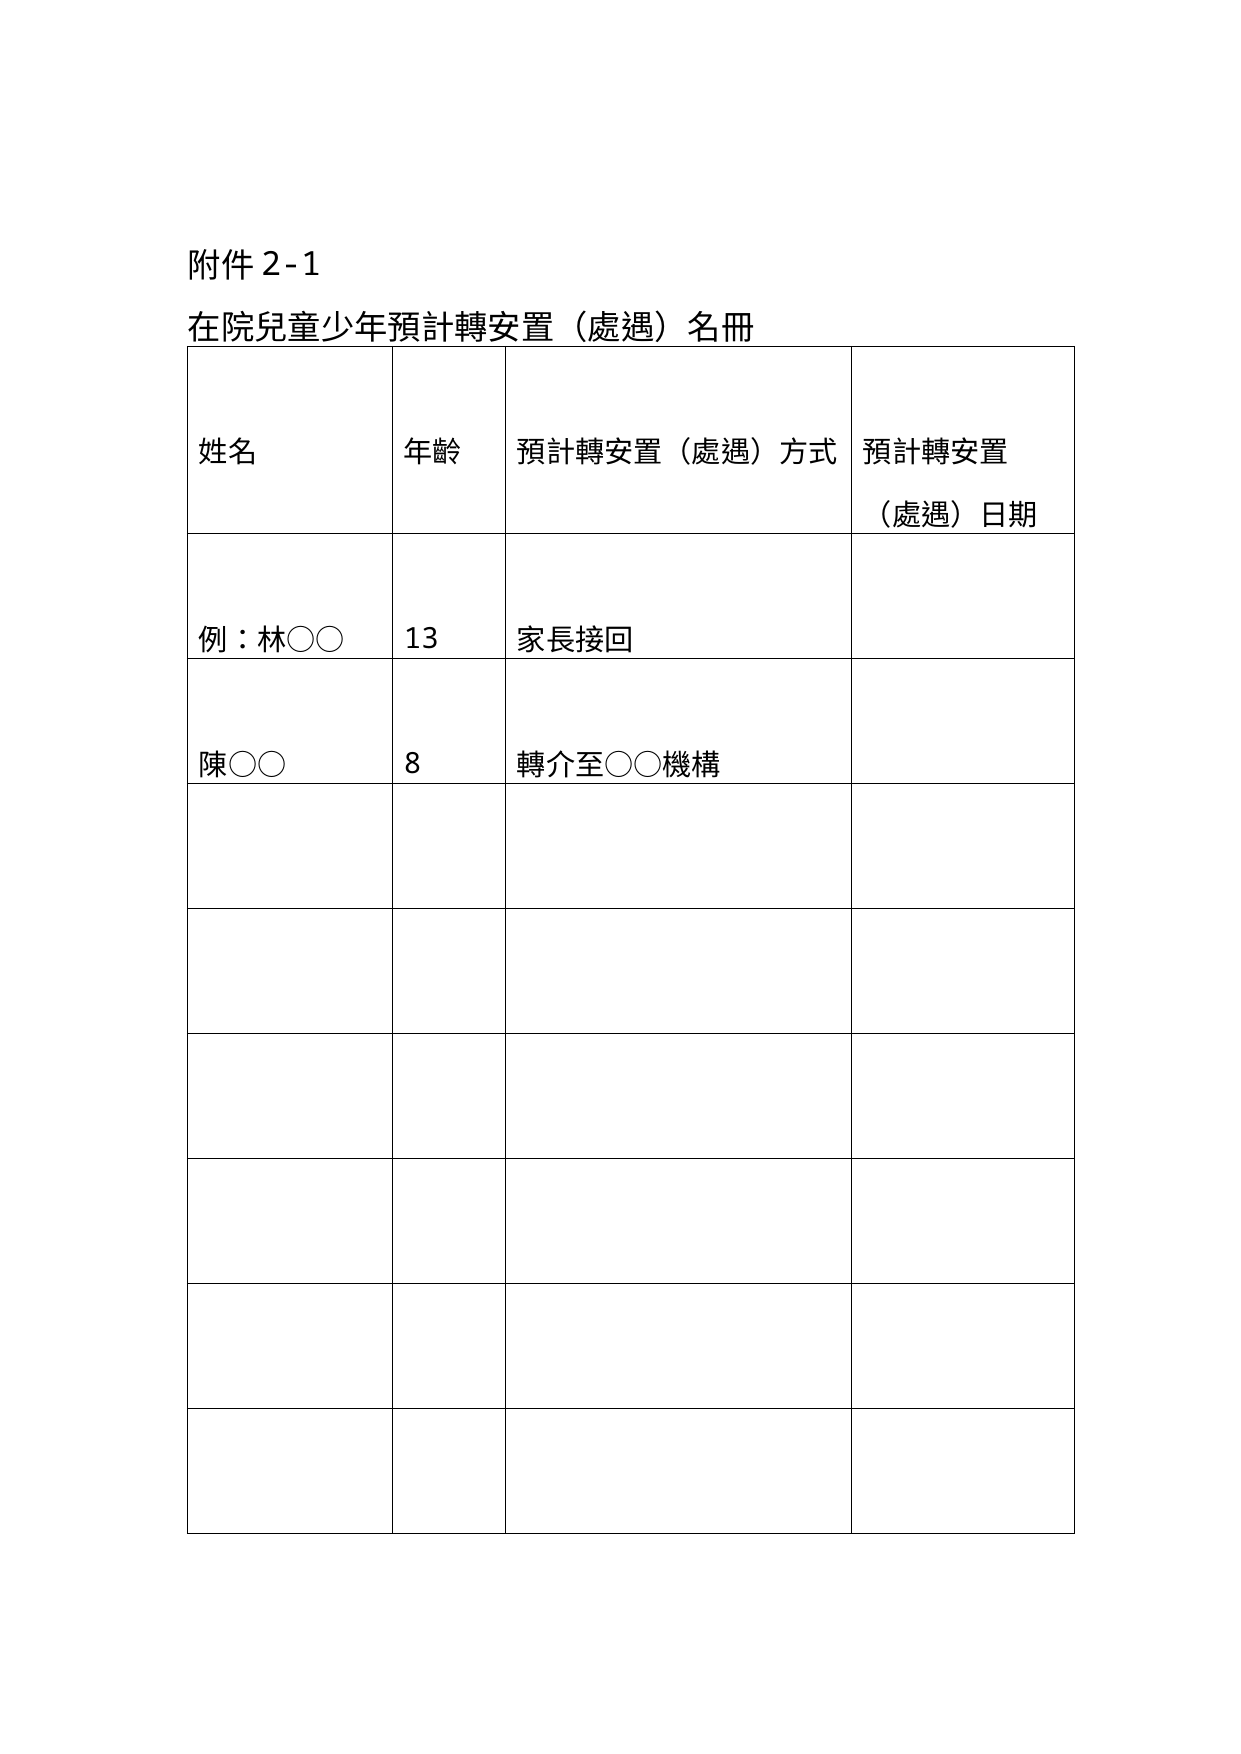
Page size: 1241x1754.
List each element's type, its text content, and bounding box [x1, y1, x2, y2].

table_cell 陳○○ [188, 659, 392, 783]
table_cell [506, 1034, 851, 1158]
text 附件2-1 [187, 221, 1053, 283]
table_header 預計轉安置（處遇）日期 [852, 347, 1074, 533]
table_cell [393, 1034, 505, 1158]
table_cell [188, 784, 392, 908]
table_cell 轉介至○○機構 [506, 659, 851, 783]
table_cell [188, 909, 392, 1033]
table_cell [506, 909, 851, 1033]
table_cell [852, 1284, 1074, 1408]
table_cell 家長接回 [506, 534, 851, 658]
text 在院兒童少年預計轉安置（處遇）名冊 [187, 283, 1053, 346]
table_cell [852, 909, 1074, 1033]
table_cell [188, 1409, 392, 1533]
table_cell [852, 784, 1074, 908]
table_cell [393, 909, 505, 1033]
table_cell [506, 1409, 851, 1533]
table_header 年齡 [393, 347, 505, 533]
table_cell [188, 1284, 392, 1408]
table_header 預計轉安置（處遇）方式 [506, 347, 851, 533]
table_cell [506, 1159, 851, 1283]
table_cell [852, 1034, 1074, 1158]
table_cell [852, 1159, 1074, 1283]
table_cell [506, 784, 851, 908]
table_cell 13 [393, 534, 505, 658]
table_header 姓名 [188, 347, 392, 533]
table_cell [506, 1284, 851, 1408]
table_cell [393, 784, 505, 908]
table_cell [188, 1159, 392, 1283]
table_cell 例：林○○ [188, 534, 392, 658]
table_cell [393, 1284, 505, 1408]
table_cell [852, 534, 1074, 658]
table_cell [188, 1034, 392, 1158]
table_cell [852, 1409, 1074, 1533]
table_cell 8 [393, 659, 505, 783]
table_cell [393, 1409, 505, 1533]
table_cell [852, 659, 1074, 783]
table_cell [393, 1159, 505, 1283]
